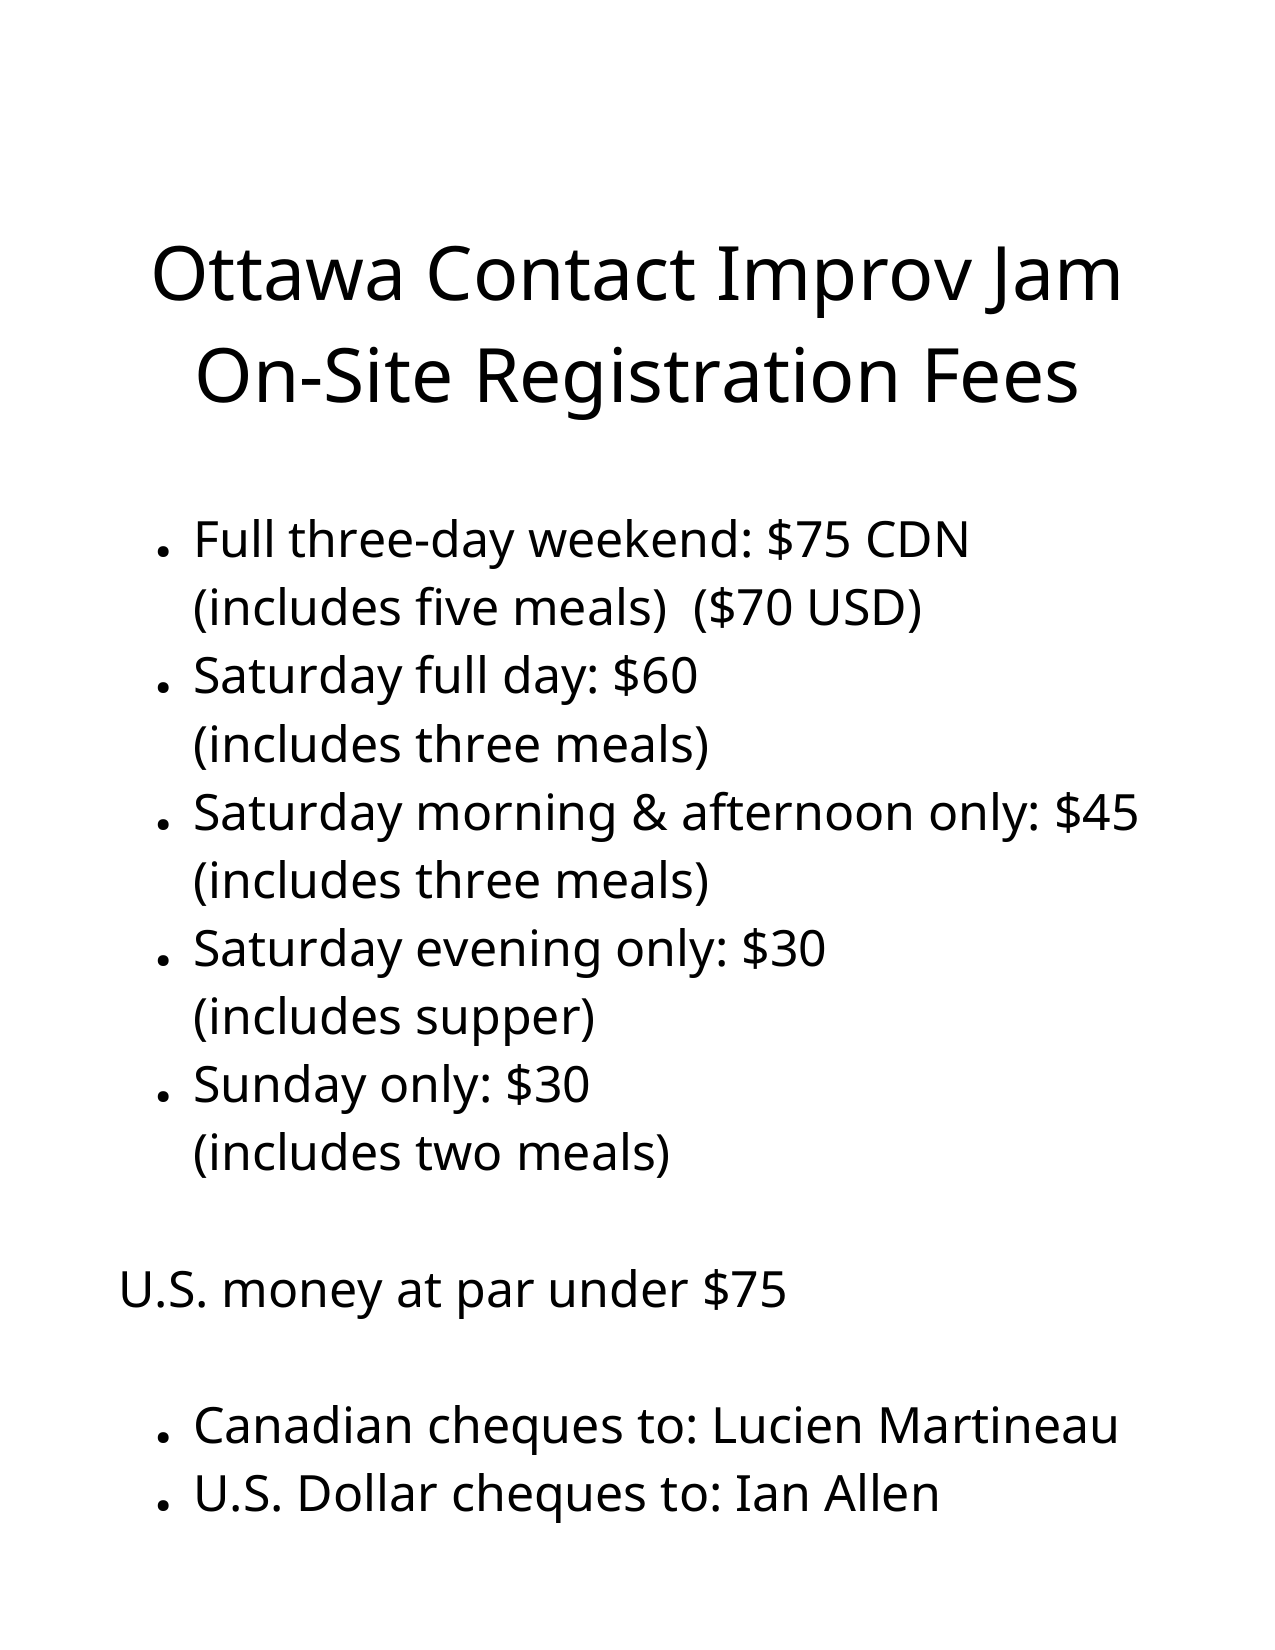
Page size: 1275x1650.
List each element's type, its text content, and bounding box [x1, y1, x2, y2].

list Full three-day weekend: $75 CDN (includes five meals) ($70 USD) [156, 504, 1157, 640]
list Canadian cheques to: Lucien Martineau [156, 1390, 1157, 1458]
list U.S. Dollar cheques to: Ian Allen [156, 1458, 1157, 1526]
list Sunday only: $30 (includes two meals) [156, 1049, 1157, 1185]
text Ottawa Contact Improv Jam [118, 220, 1157, 322]
text On-Site Registration Fees [118, 322, 1157, 425]
list Saturday morning & afternoon only: $45 (includes three meals) [156, 777, 1157, 913]
list Saturday evening only: $30 (includes supper) [156, 913, 1157, 1049]
text U.S. money at par under $75 [118, 1253, 1157, 1322]
list Saturday full day: $60 (includes three meals) [156, 640, 1157, 777]
